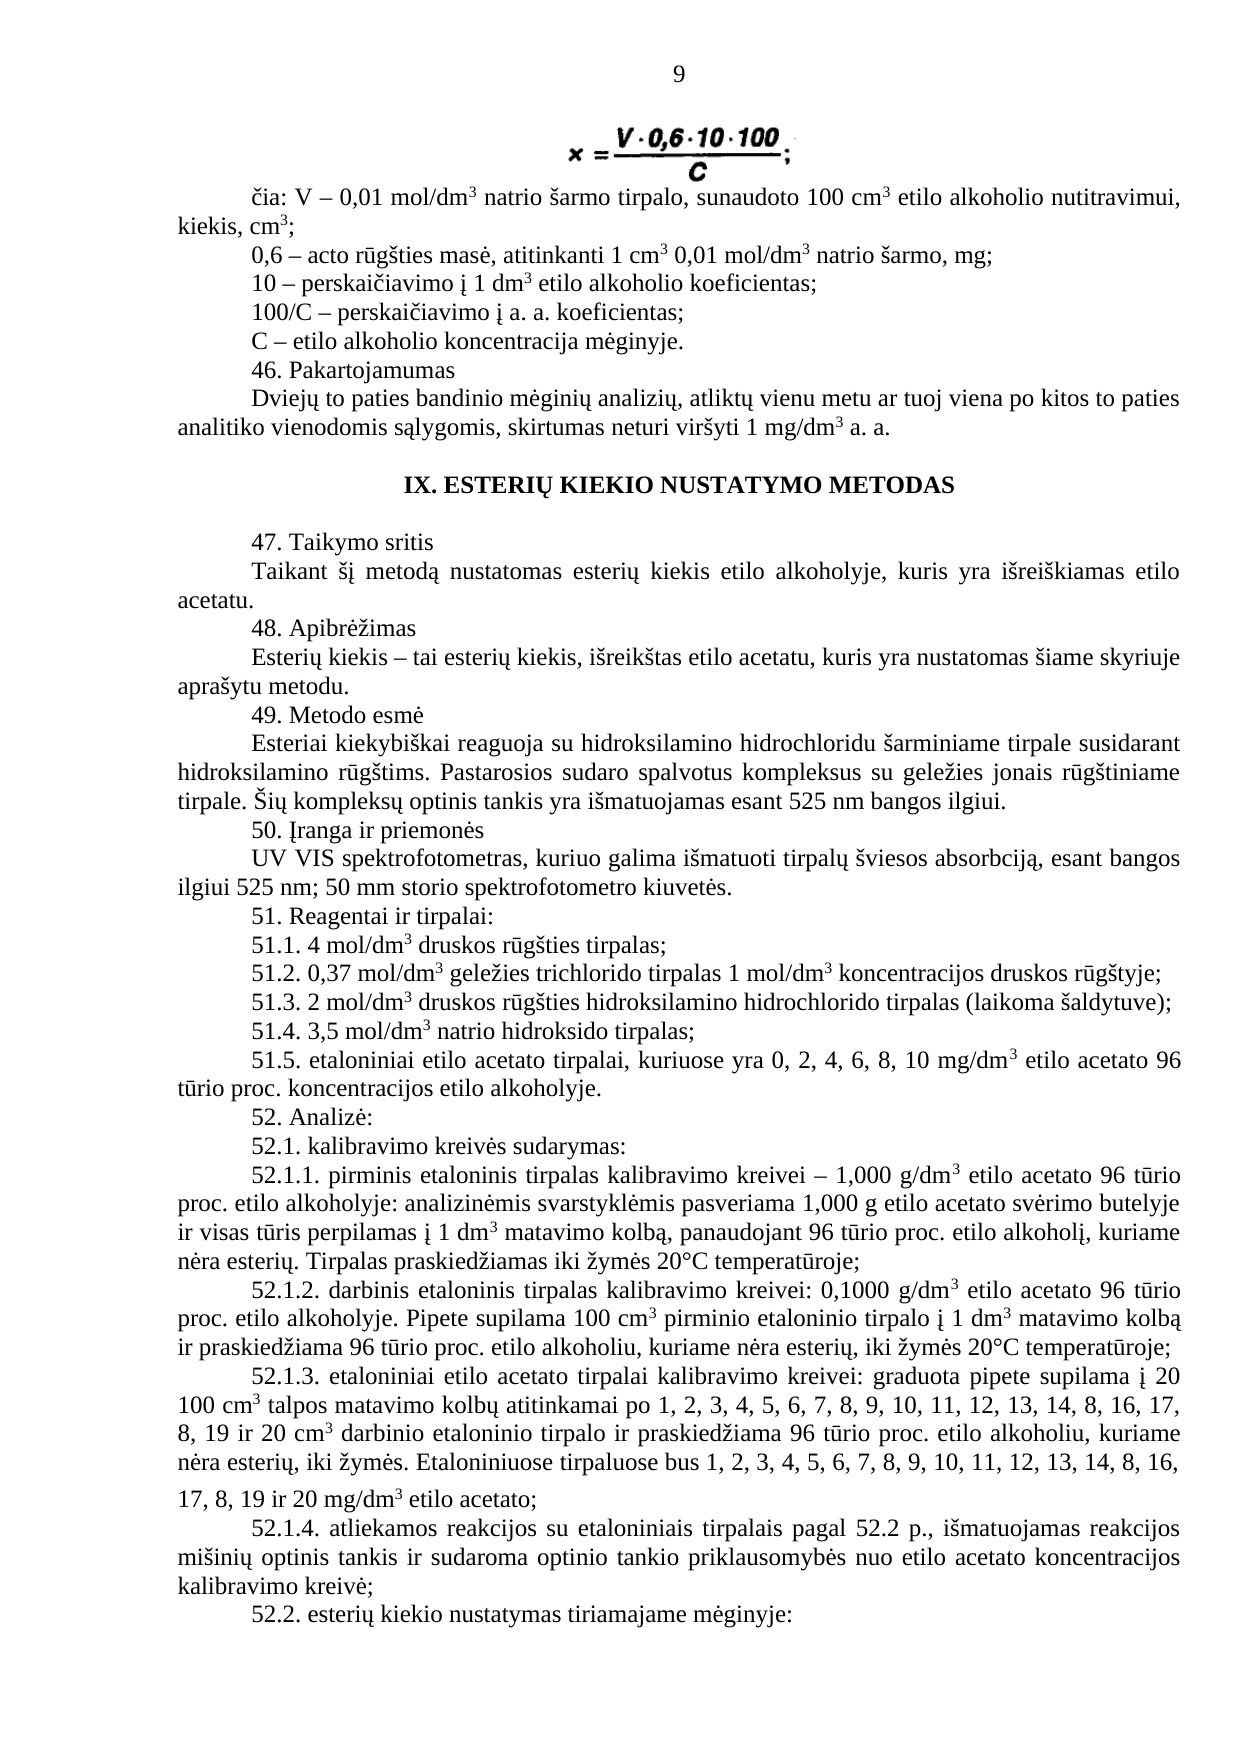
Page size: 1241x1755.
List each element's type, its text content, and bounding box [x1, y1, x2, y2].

text 52.1. kalibravimo kreivės sudarymas: [177, 1131, 1181, 1160]
text 51. Reagentai ir tirpalai: [177, 901, 1181, 930]
text Dviejų to paties bandinio mėginių analizių, atliktų vienu metu ar tuoj viena po kitos to paties analitiko vienodomis sąlygomis, skirtumas neturi viršyti 1 mg/dm3 a. a. [177, 383, 1181, 441]
text 10 – perskaičiavimo į 1 dm3 etilo alkoholio koeficientas; [177, 268, 1181, 297]
text 52. Analizė: [177, 1102, 1181, 1131]
text 51.1. 4 mol/dm3 druskos rūgšties tirpalas; [177, 930, 1181, 958]
text IX. ESTERIŲ KIEKIO NUSTATYMO METODAS [177, 470, 1181, 498]
text Taikant šį metodą nustatomas esterių kiekis etilo alkoholyje, kuris yra išreiškiamas etilo acetatu. [177, 556, 1181, 613]
text Esterių kiekis – tai esterių kiekis, išreikštas etilo acetatu, kuris yra nustatomas šiame skyriuje aprašytu metodu. [177, 642, 1181, 700]
text Esteriai kiekybiškai reaguoja su hidroksilamino hidrochloridu šarminiame tirpale susidarant hidroksilamino rūgštims. Pastarosios sudaro spalvotus kompleksus su geležies jonais rūgštiniame tirpale. Šių kompleksų optinis tankis yra išmatuojamas esant 525 nm bangos ilgiui. [177, 728, 1181, 815]
text 50. Įranga ir priemonės [177, 815, 1181, 843]
text 49. Metodo esmė [177, 700, 1181, 728]
text 52.1.4. atliekamos reakcijos su etaloniniais tirpalais pagal 52.2 p., išmatuojamas reakcijos mišinių optinis tankis ir sudaroma optinio tankio priklausomybės nuo etilo acetato koncentracijos kalibravimo kreivė; [177, 1513, 1181, 1599]
text 51.5. etaloniniai etilo acetato tirpalai, kuriuose yra 0, 2, 4, 6, 8, 10 mg/dm3 etilo acetato 96 tūrio proc. koncentracijos etilo alkoholyje. [177, 1045, 1181, 1102]
text UV VIS spektrofotometras, kuriuo galima išmatuoti tirpalų šviesos absorbciją, esant bangos ilgiui 525 nm; 50 mm storio spektrofotometro kiuvetės. [177, 843, 1181, 901]
text 100/C – perskaičiavimo į a. a. koeficientas; [177, 297, 1181, 326]
text 52.1.2. darbinis etaloninis tirpalas kalibravimo kreivei: 0,1000 g/dm3 etilo acetato 96 tūrio proc. etilo alkoholyje. Pipete supilama 100 cm3 pirminio etaloninio tirpalo į 1 dm3 matavimo kolbą ir praskiedžiama 96 tūrio proc. etilo alkoholiu, kuriame nėra esterių, iki žymės 20°C temperatūroje; [177, 1275, 1181, 1361]
text 52.2. esterių kiekio nustatymas tiriamajame mėginyje: [177, 1599, 1181, 1628]
text C – etilo alkoholio koncentracija mėginyje. [177, 326, 1181, 355]
text 52.1.3. etaloniniai etilo acetato tirpalai kalibravimo kreivei: graduota pipete supilama į 20 100 cm3 talpos matavimo kolbų atitinkamai po 1, 2, 3, 4, 5, 6, 7, 8, 9, 10, 11, 12, 13, 14, 8, 16, 17, 8, 19 ir 20 cm3 darbinio etaloninio tirpalo ir praskiedžiama 96 tūrio proc. etilo alkoholiu, kuriame nėra esterių, iki žymės. Etaloniniuose tirpaluose bus 1, 2, 3, 4, 5, 6, 7, 8, 9, 10, 11, 12, 13, 14, 8, 16, 17, 8, 19 ir 20 mg/dm3 etilo acetato; [177, 1361, 1181, 1513]
text 47. Taikymo sritis [177, 527, 1181, 556]
text 0,6 – acto rūgšties masė, atitinkanti 1 cm3 0,01 mol/dm3 natrio šarmo, mg; [177, 240, 1181, 268]
text čia: V – 0,01 mol/dm3 natrio šarmo tirpalo, sunaudoto 100 cm3 etilo alkoholio nutitravimui, kiekis, cm3; [177, 182, 1181, 240]
text 51.4. 3,5 mol/dm3 natrio hidroksido tirpalas; [177, 1016, 1181, 1045]
text 52.1.1. pirminis etaloninis tirpalas kalibravimo kreivei – 1,000 g/dm3 etilo acetato 96 tūrio proc. etilo alkoholyje: analizinėmis svarstyklėmis pasveriama 1,000 g etilo acetato svėrimo butelyje ir visas tūris perpilamas į 1 dm3 matavimo kolbą, panaudojant 96 tūrio proc. etilo alkoholį, kuriame nėra esterių. Tirpalas praskiedžiamas iki žymės 20°C temperatūroje; [177, 1160, 1181, 1275]
text 51.2. 0,37 mol/dm3 geležies trichlorido tirpalas 1 mol/dm3 koncentracijos druskos rūgštyje; [177, 958, 1181, 987]
text 51.3. 2 mol/dm3 druskos rūgšties hidroksilamino hidrochlorido tirpalas (laikoma šaldytuve); [177, 987, 1181, 1016]
text 46. Pakartojamumas [177, 355, 1181, 383]
text 48. Apibrėžimas [177, 613, 1181, 642]
